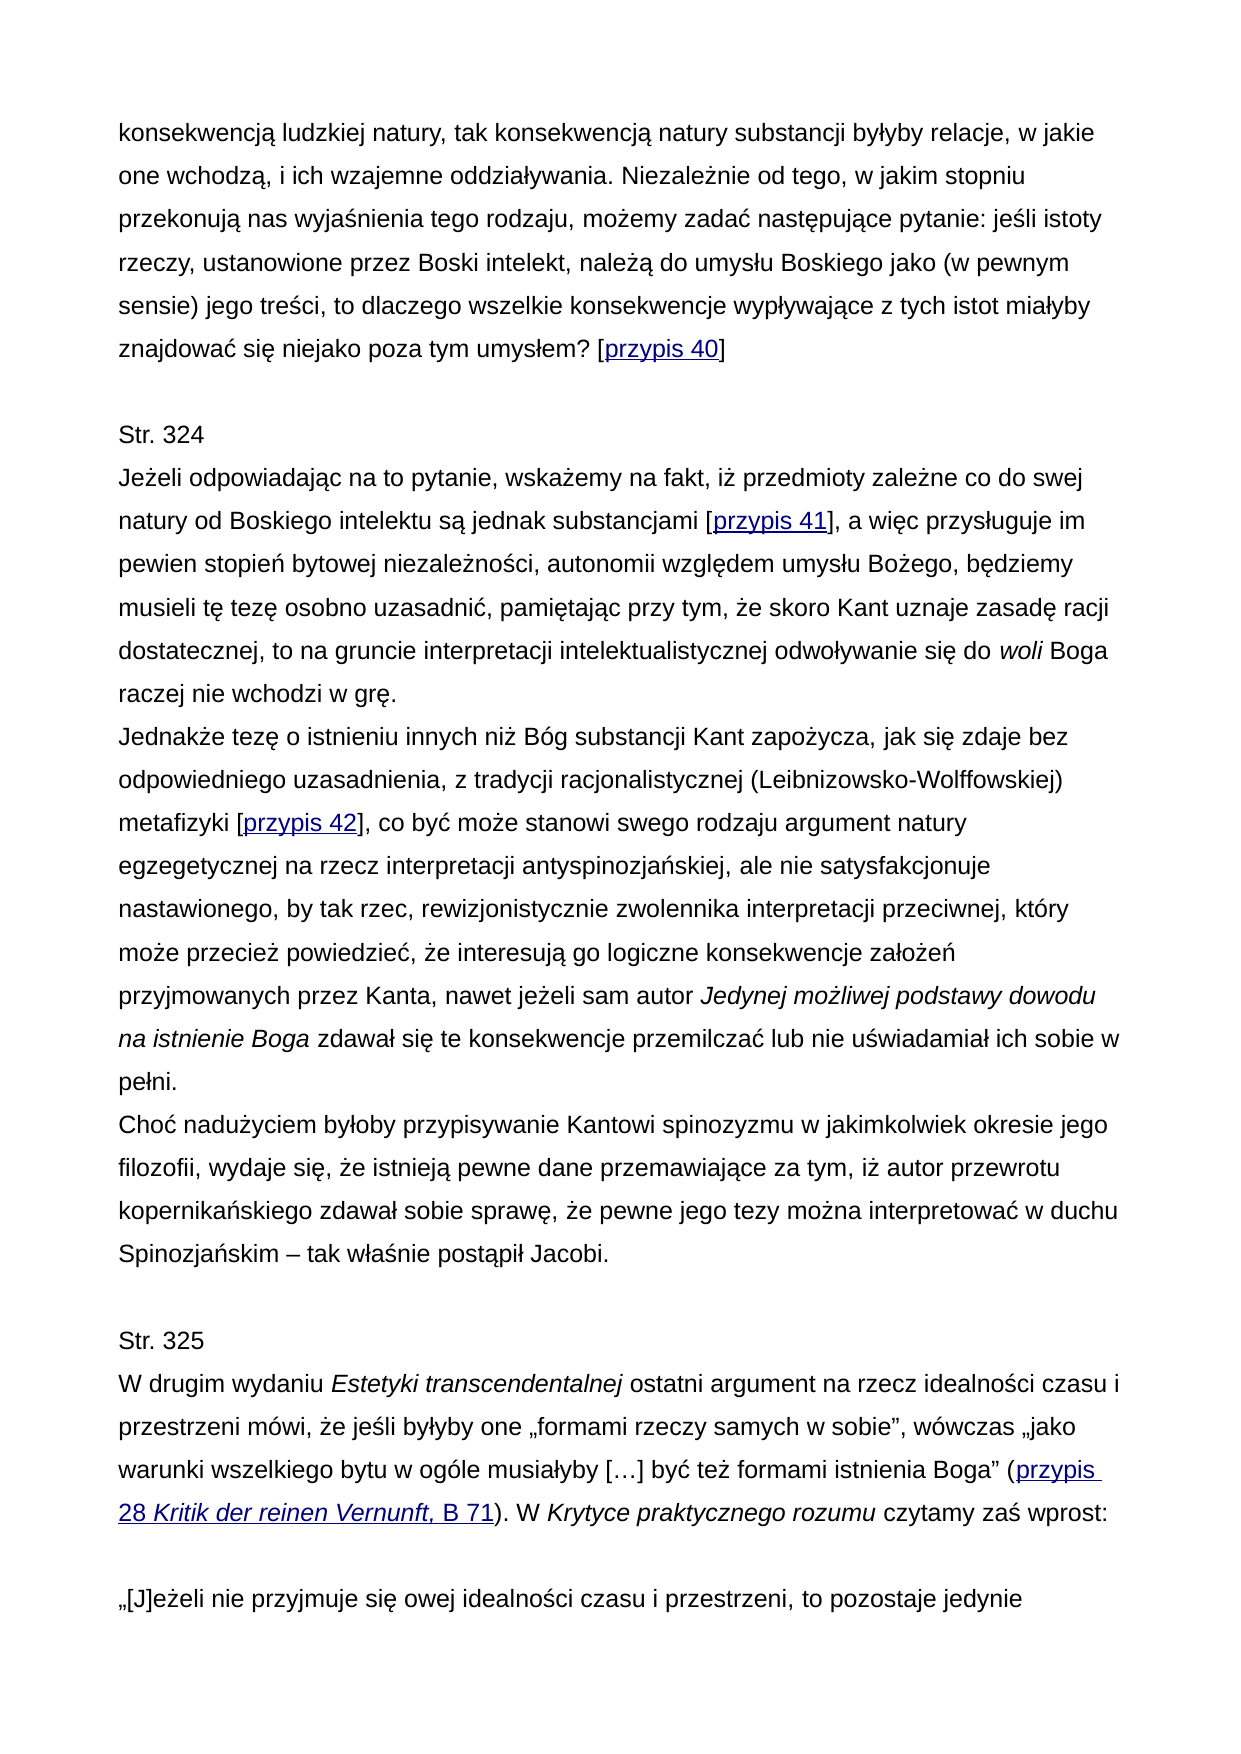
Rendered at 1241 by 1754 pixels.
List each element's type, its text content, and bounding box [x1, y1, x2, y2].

text Jeżeli odpowiadając na to pytanie, wskażemy na fakt, iż przedmioty zależne co do swej natury od Boskiego intelektu są jednak substancjami [przypis 41], a więc przysługuje im pewien stopień bytowej niezależności, autonomii względem umysłu Bożego, będziemy musieli tę tezę osobno uzasadnić, pamiętając przy tym, że skoro Kant uznaje zasadę racji dostatecznej, to na gruncie interpretacji intelektualistycznej odwoływanie się do woli Boga raczej nie wchodzi w grę. [118, 463, 1122, 707]
text konsekwencją ludzkiej natury, tak konsekwencją natury substancji byłyby relacje, w jakie one wchodzą, i ich wzajemne oddziaływania. Niezależnie od tego, w jakim stopniu przekonują nas wyjaśnienia tego rodzaju, możemy zadać następujące pytanie: jeśli istoty rzeczy, ustanowione przez Boski intelekt, należą do umysłu Boskiego jako (w pewnym sensie) jego treści, to dlaczego wszelkie konsekwencje wypływające z tych istot miałyby znajdować się niejako poza tym umysłem? [przypis 40] [118, 118, 1122, 362]
text „[J]eżeli nie przyjmuje się owej idealności czasu i przestrzeni, to pozostaje jedynie [118, 1584, 1122, 1613]
text W drugim wydaniu Estetyki transcendentalnej ostatni argument na rzecz idealności czasu i przestrzeni mówi, że jeśli byłyby one „formami rzeczy samych w sobie”, wówczas „jako warunki wszelkiego bytu w ogóle musiałyby […] być też formami istnienia Boga” (przypis 28 Kritik der reinen Vernunft, B 71). W Krytyce praktycznego rozumu czytamy zaś wprost: [118, 1369, 1122, 1527]
text Str. 324 [118, 420, 1122, 449]
text Str. 325 [118, 1326, 1122, 1354]
text Choć nadużyciem byłoby przypisywanie Kantowi spinozyzmu w jakimkolwiek okresie jego filozofii, wydaje się, że istnieją pewne dane przemawiające za tym, iż autor przewrotu kopernikańskiego zdawał sobie sprawę, że pewne jego tezy można interpretować w duchu Spinozjańskim – tak właśnie postąpił Jacobi. [118, 1110, 1122, 1268]
text Jednakże tezę o istnieniu innych niż Bóg substancji Kant zapożycza, jak się zdaje bez odpowiedniego uzasadnienia, z tradycji racjonalistycznej (Leibnizowsko-Wolffowskiej) metafizyki [przypis 42], co być może stanowi swego rodzaju argument natury egzegetycznej na rzecz interpretacji antyspinozjańskiej, ale nie satysfakcjonuje nastawionego, by tak rzec, rewizjonistycznie zwolennika interpretacji przeciwnej, który może przecież powiedzieć, że interesują go logiczne konsekwencje założeń przyjmowanych przez Kanta, nawet jeżeli sam autor Jedynej możliwej podstawy dowodu na istnienie Boga zdawał się te konsekwencje przemilczać lub nie uświadamiał ich sobie w pełni. [118, 722, 1122, 1096]
